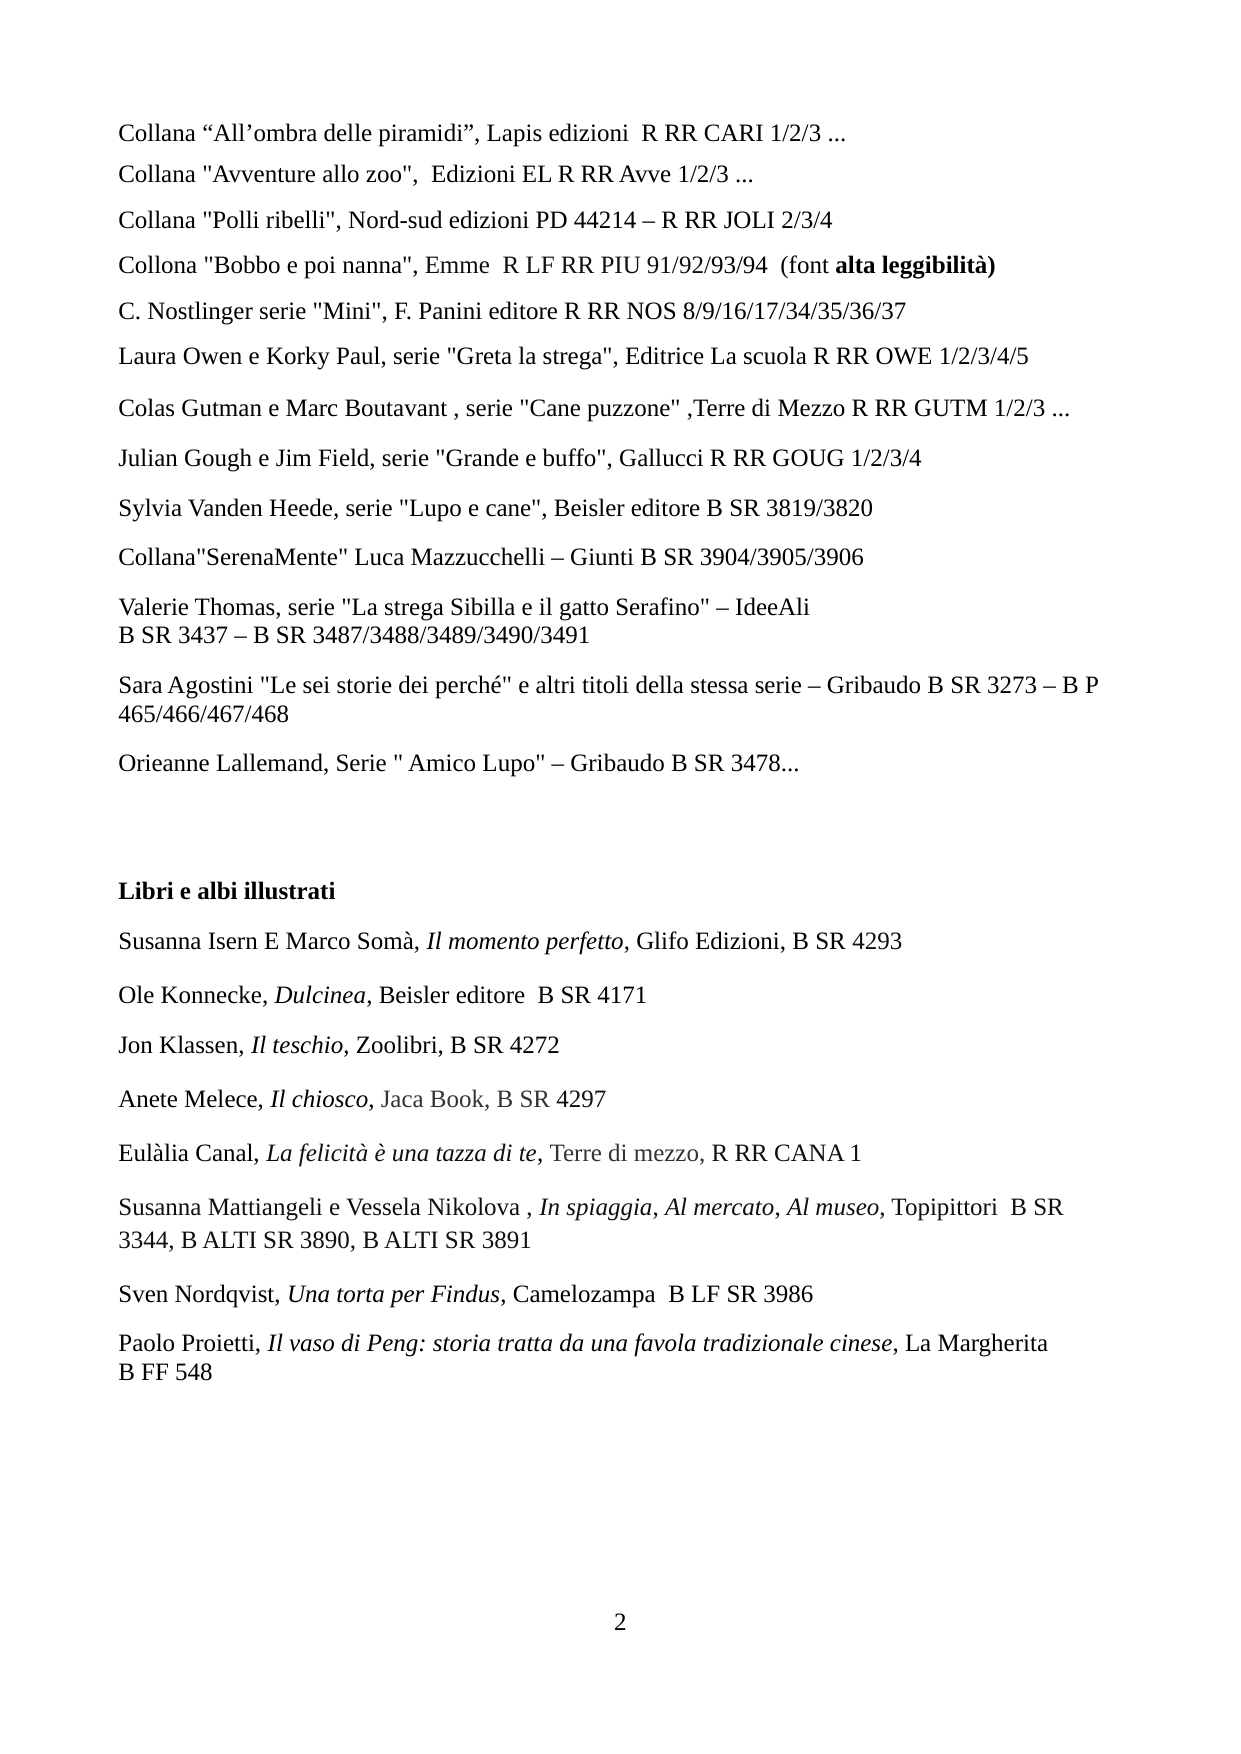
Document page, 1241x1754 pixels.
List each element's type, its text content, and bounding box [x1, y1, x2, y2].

text Susanna Mattiangeli e Vessela Nikolova , In spiaggia, Al mercato, Al museo, Topipittori B SR 3344, B ALTI SR 3890, B ALTI SR 3891 [118, 1192, 1122, 1253]
text Laura Owen e Korky Paul, serie "Greta la strega", Editrice La scuola R RR OWE 1/2/3/4/5 [118, 341, 1122, 370]
text Jon Klassen, Il teschio, Zoolibri, B SR 4272 [118, 1030, 1122, 1059]
text Collana "Avventure allo zoo", Edizioni EL R RR Avve 1/2/3 ... [118, 159, 1122, 188]
text Orieanne Lallemand, Serie " Amico Lupo" – Gribaudo B SR 3478... [118, 748, 1122, 777]
text Colas Gutman e Marc Boutavant , serie "Cane puzzone" ,Terre di Mezzo R RR GUTM 1/2/3 ... [118, 393, 1122, 422]
subtitle Sven Nordqvist, Una torta per Findus, Camelozampa B LF SR 3986 [118, 1279, 1122, 1307]
text Eulàlia Canal, La felicità è una tazza di te, Terre di mezzo, R RR CANA 1 [118, 1138, 1122, 1167]
text Collana “All’ombra delle piramidi”, Lapis edizioni R RR CARI 1/2/3 ... [118, 118, 1122, 147]
text Susanna Isern E Marco Somà, Il momento perfetto, Glifo Edizioni, B SR 4293 [118, 926, 1122, 955]
text Sara Agostini "Le sei storie dei perché" e altri titoli della stessa serie – Gribaudo B SR 3273 – B P 465/466/467/468 [118, 670, 1122, 728]
text Collana "Polli ribelli", Nord-sud edizioni PD 44214 – R RR JOLI 2/3/4 [118, 205, 1122, 234]
text C. Nostlinger serie "Mini", F. Panini editore R RR NOS 8/9/16/17/34/35/36/37 [118, 296, 1122, 325]
text Paolo Proietti, Il vaso di Peng: storia tratta da una favola tradizionale cinese, La Margherita B FF 548 [118, 1328, 1122, 1386]
text Valerie Thomas, serie "La strega Sibilla e il gatto Serafino" – IdeeAli B SR 3437 – B SR 3487/3488/3489/3490/3491 [118, 592, 1122, 649]
text Collona "Bobbo e poi nanna", Emme R LF RR PIU 91/92/93/94 (font alta leggibilità) [118, 250, 1122, 279]
text Libri e albi illustrati [118, 876, 1122, 905]
text Sylvia Vanden Heede, serie "Lupo e cane", Beisler editore B SR 3819/3820 [118, 493, 1122, 521]
subtitle Anete Melece, Il chiosco, Jaca Book, B SR 4297 [118, 1084, 1122, 1113]
text Collana"SerenaMente" Luca Mazzucchelli – Giunti B SR 3904/3905/3906 [118, 542, 1122, 571]
text Ole Konnecke, Dulcinea, Beisler editore B SR 4171 [118, 980, 1122, 1009]
text Julian Gough e Jim Field, serie "Grande e buffo", Gallucci R RR GOUG 1/2/3/4 [118, 443, 1122, 472]
